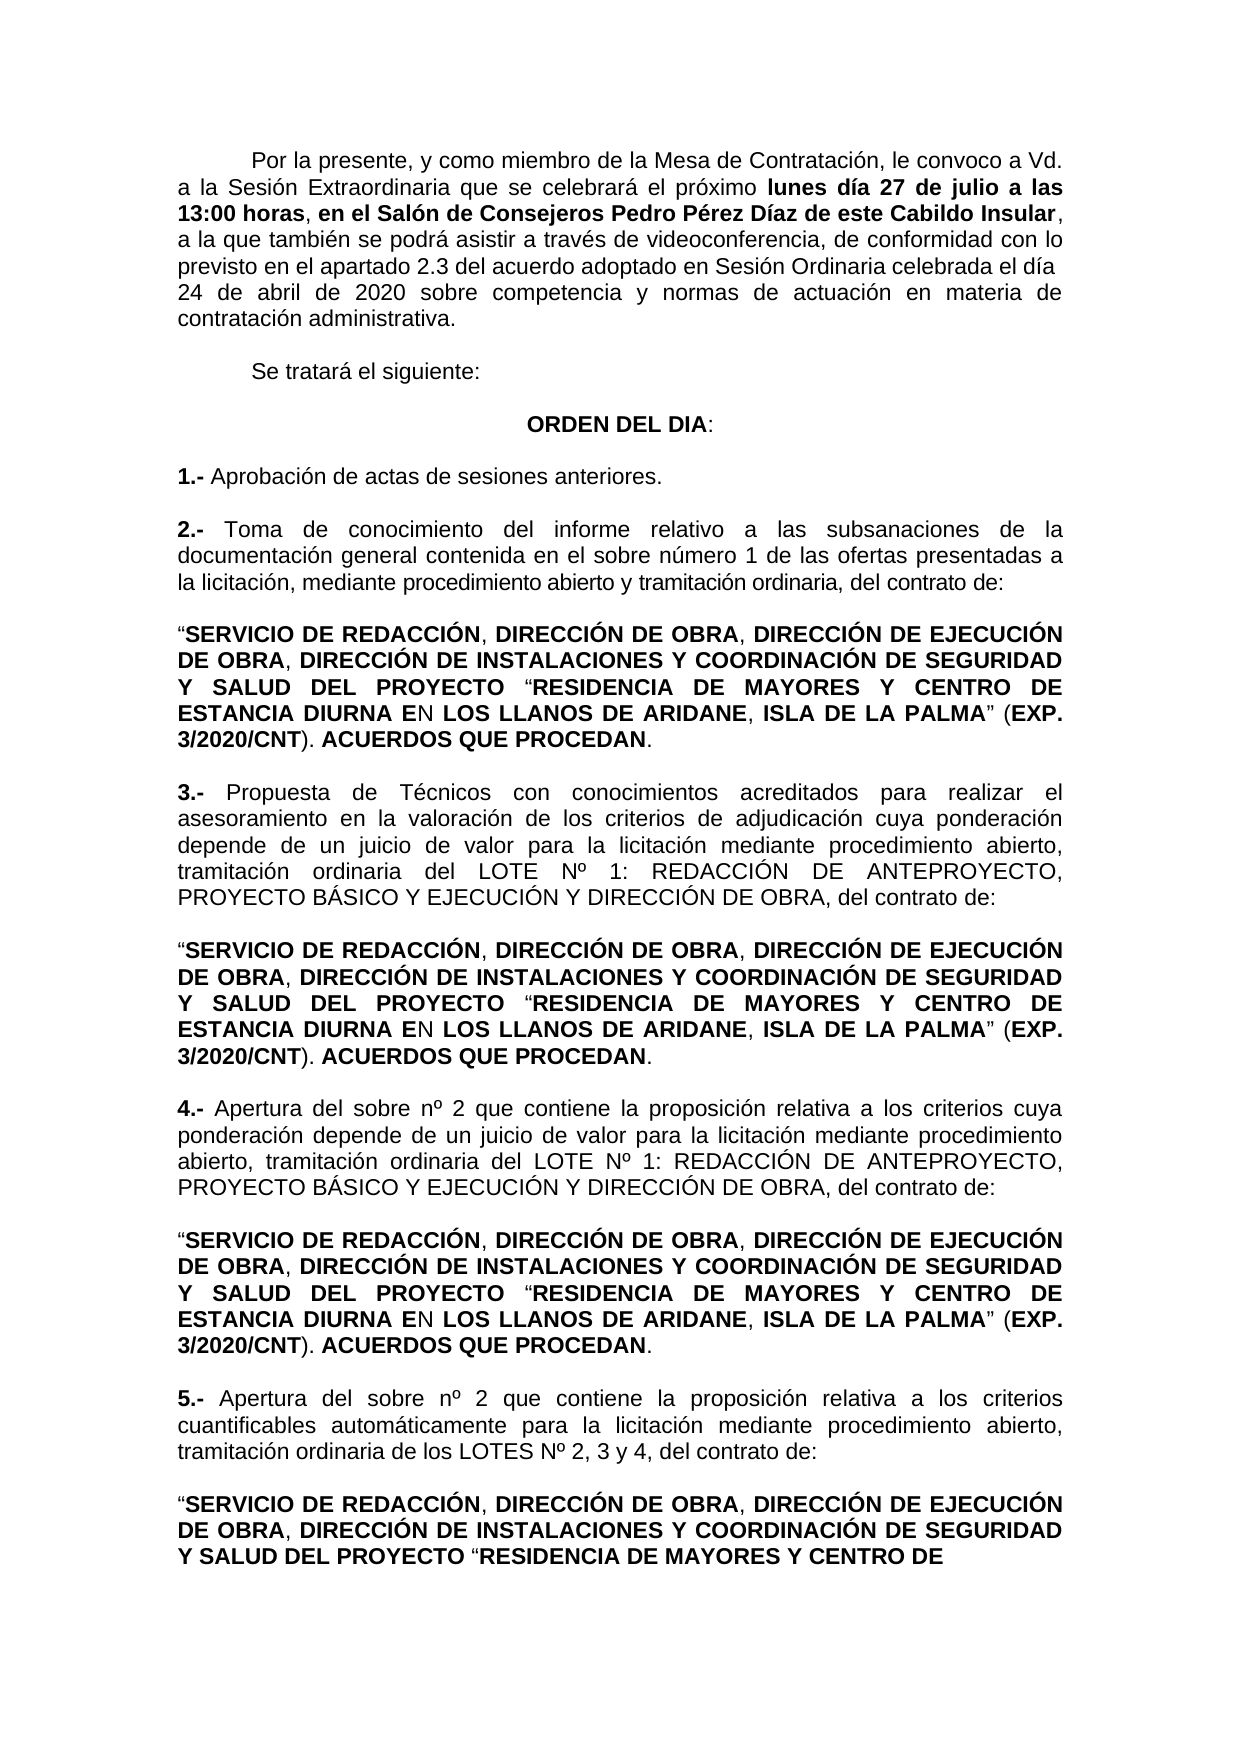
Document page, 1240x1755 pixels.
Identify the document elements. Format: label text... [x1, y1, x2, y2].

subtitle “SERVICIO DE REDACCIÓN, DIRECCIÓN DE OBRA, DIRECCIÓN DE EJECUCIÓN DE OBRA, DIRECCIÓN DE INSTALACIONES Y COORDINACIÓN DE SEGURIDAD Y SALUD DEL PROYECTO “RESIDENCIA DE MAYORES Y CENTRO DE ESTANCIA DIURNA EN LOS LLANOS DE ARIDANE, ISLA DE LA PALMA” (EXP. 3/2020/CNT). ACUERDOS QUE PROCEDAN. [177, 1227, 1063, 1359]
subtitle “SERVICIO DE REDACCIÓN, DIRECCIÓN DE OBRA, DIRECCIÓN DE EJECUCIÓN DE OBRA, DIRECCIÓN DE INSTALACIONES Y COORDINACIÓN DE SEGURIDAD Y SALUD DEL PROYECTO “RESIDENCIA DE MAYORES Y CENTRO DE [177, 1491, 1063, 1569]
text Por la presente, y como miembro de la Mesa de Contratación, le convoco a Vd. a la Sesión Extraordinaria que se celebrará el próximo lunes día 27 de julio a las 13:00 horas, en el Salón de Consejeros Pedro Pérez Díaz de este Cabildo Insular, a la que también se podrá asistir a través de videoconferencia, de conformidad con lo previsto en el apartado 2.3 del acuerdo adoptado en Sesión Ordinaria celebrada el día [177, 147, 1063, 279]
subtitle “SERVICIO DE REDACCIÓN, DIRECCIÓN DE OBRA, DIRECCIÓN DE EJECUCIÓN DE OBRA, DIRECCIÓN DE INSTALACIONES Y COORDINACIÓN DE SEGURIDAD Y SALUD DEL PROYECTO “RESIDENCIA DE MAYORES Y CENTRO DE ESTANCIA DIURNA EN LOS LLANOS DE ARIDANE, ISLA DE LA PALMA” (EXP. 3/2020/CNT). ACUERDOS QUE PROCEDAN. [177, 621, 1063, 753]
text 5.- Apertura del sobre nº 2 que contiene la proposición relativa a los criterios cuantificables automáticamente para la licitación mediante procedimiento abierto, tramitación ordinaria de los LOTES Nº 2, 3 y 4, del contrato de: [177, 1385, 1063, 1464]
text 2.- Toma de conocimiento del informe relativo a las subsanaciones de la documentación general contenida en el sobre número 1 de las ofertas presentadas a la licitación, mediante procedimiento abierto y tramitación ordinaria, del contrato de: [177, 516, 1063, 595]
text 24 de abril de 2020 sobre competencia y normas de actuación en materia de contratación administrativa. [177, 279, 1063, 332]
text Se tratará el siguiente: [251, 358, 1075, 384]
subtitle ORDEN DEL DIA: [360, 411, 880, 437]
text 3.- Propuesta de Técnicos con conocimientos acreditados para realizar el asesoramiento en la valoración de los criterios de adjudicación cuya ponderación depende de un juicio de valor para la licitación mediante procedimiento abierto, tramitación ordinaria del LOTE Nº 1: REDACCIÓN DE ANTEPROYECTO, PROYECTO BÁSICO Y EJECUCIÓN Y DIRECCIÓN DE OBRA, del contrato de: [177, 779, 1064, 911]
text 4.- Apertura del sobre nº 2 que contiene la proposición relativa a los criterios cuya ponderación depende de un juicio de valor para la licitación mediante procedimiento abierto, tramitación ordinaria del LOTE Nº 1: REDACCIÓN DE ANTEPROYECTO, PROYECTO BÁSICO Y EJECUCIÓN Y DIRECCIÓN DE OBRA, del contrato de: [177, 1095, 1064, 1201]
text 1.- Aprobación de actas de sesiones anteriores. [177, 463, 1075, 490]
subtitle “SERVICIO DE REDACCIÓN, DIRECCIÓN DE OBRA, DIRECCIÓN DE EJECUCIÓN DE OBRA, DIRECCIÓN DE INSTALACIONES Y COORDINACIÓN DE SEGURIDAD Y SALUD DEL PROYECTO “RESIDENCIA DE MAYORES Y CENTRO DE ESTANCIA DIURNA EN LOS LLANOS DE ARIDANE, ISLA DE LA PALMA” (EXP. 3/2020/CNT). ACUERDOS QUE PROCEDAN. [177, 937, 1063, 1069]
